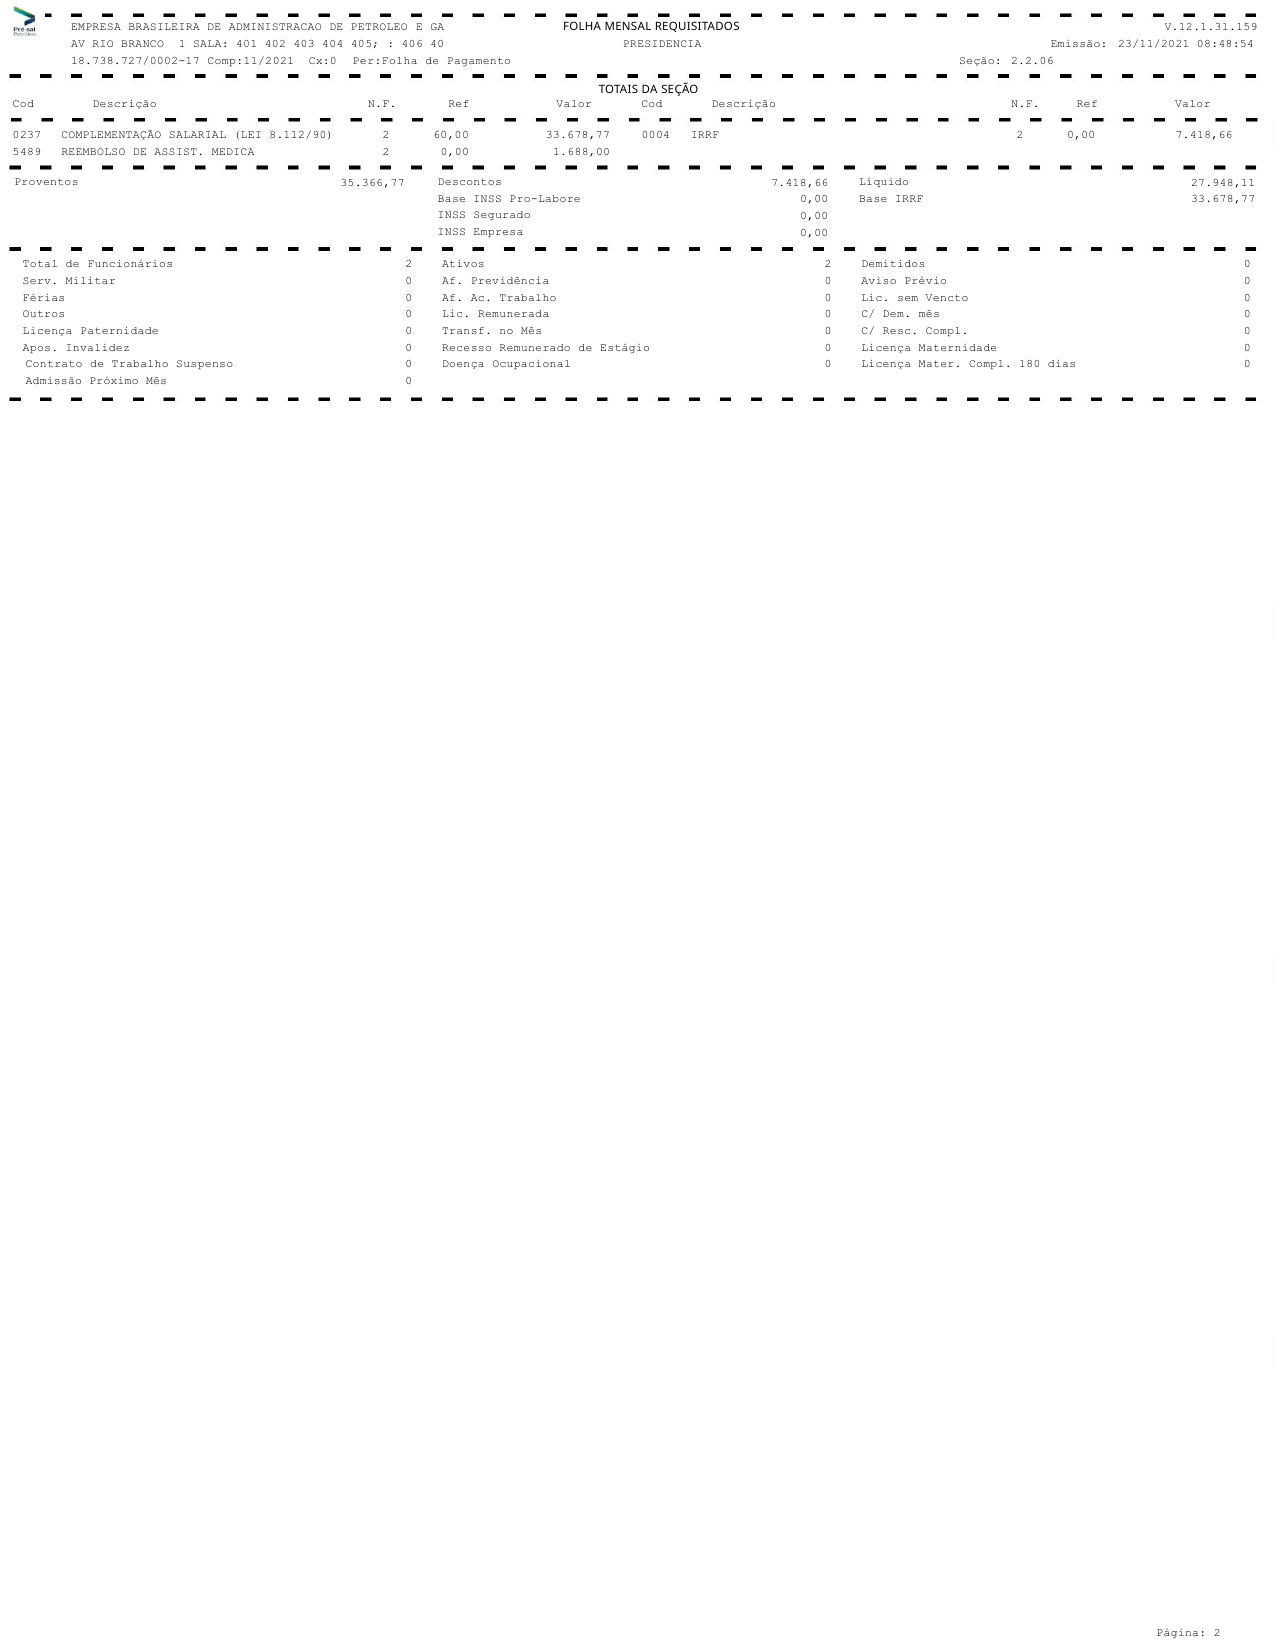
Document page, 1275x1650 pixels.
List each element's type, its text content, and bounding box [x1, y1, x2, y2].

text Ref [448, 97, 487, 111]
text 0 [1244, 307, 1268, 320]
text Serv. Militar [22, 273, 196, 287]
text COMPLEMENTAÇÃO SALARIAL (LEI 8.112/90) [61, 127, 359, 141]
text 0004 [641, 127, 687, 141]
text 8.738.727/0002-17 Comp:11/2021 Cx:0 Per:Folha de Pagamento [78, 53, 536, 67]
text 2 [382, 127, 407, 141]
text C/ Resc. Compl. [861, 323, 1018, 337]
text Valor [1175, 97, 1228, 111]
text 0 [824, 290, 849, 304]
text 60,00 [433, 127, 486, 141]
text Apos. Invalidez [22, 340, 259, 354]
text 5 [12, 144, 20, 158]
text Doença Ocupacional [442, 357, 675, 370]
text 0 [405, 373, 429, 387]
text C/ Dem. mês [861, 307, 986, 320]
text 0 [1244, 257, 1268, 270]
text 0 [824, 323, 849, 337]
text Base INSS Pro-Labore [437, 191, 603, 205]
text Licença Paternidade [22, 323, 259, 337]
text Descontos [437, 174, 519, 188]
text FOLHA MENSAL REQUISITADOS [563, 20, 767, 33]
text Férias [22, 290, 83, 304]
text Lic. Remunerada [442, 307, 574, 320]
text 0 [824, 357, 849, 370]
text Aviso Prévio [861, 273, 964, 287]
text 0 [405, 357, 429, 370]
text Base IRRF [859, 191, 941, 205]
text 0 [405, 340, 429, 354]
text 0,00 [440, 144, 486, 158]
text 0,00 [800, 192, 846, 205]
text Proventos [14, 174, 96, 188]
text Cod [641, 97, 680, 111]
text Emissão: [1050, 37, 1118, 50]
text Af. Ac. Trabalho [442, 290, 574, 304]
text Total de Funcionários [22, 257, 196, 270]
text Página: 2 [1156, 1626, 1237, 1639]
text Seção: 2.2.06 [959, 53, 1130, 67]
text 0 [1244, 357, 1268, 370]
text Cod [12, 97, 51, 111]
text 0 [824, 273, 849, 287]
text 0 [1244, 340, 1268, 354]
text N.F. [368, 97, 414, 111]
text EMPRESA BRASILEIRA DE ADMINISTRACAO DE PETROLEO E GA [71, 20, 469, 33]
text V.12.1.31.159 [1164, 20, 1275, 33]
text 0 [405, 323, 429, 337]
text Licença Mater. Compl. 180 dias [861, 357, 1102, 370]
text 7.418,66 [1175, 127, 1250, 141]
text Admissão Próximo Mês [25, 374, 259, 387]
text 33.678,77 [546, 127, 627, 141]
text Af. Previdência [442, 273, 574, 287]
text 7.418,66 [771, 175, 846, 189]
text Líquido [859, 174, 926, 188]
text TOTAIS DA SEÇÃO [598, 82, 723, 96]
text 2 [382, 144, 407, 158]
text 0 [824, 307, 849, 320]
text N.F. [1011, 97, 1057, 111]
text 0 [824, 340, 849, 354]
text Descrição [711, 97, 793, 111]
text Contrato de Trabalho Suspenso [25, 357, 259, 370]
text PRESIDENCIA [623, 37, 719, 50]
text 2 [405, 257, 429, 270]
text 1 [71, 53, 78, 67]
text 0 [1244, 273, 1268, 287]
text 0,00 [800, 225, 846, 239]
text Transf. no Mês [442, 323, 574, 337]
text 0 [405, 307, 429, 320]
text Licença Maternidade [861, 340, 1018, 354]
text 33.678,77 [1191, 192, 1273, 205]
text Recesso Remunerado de Estágio [442, 340, 675, 354]
text 35.366,77 [340, 175, 422, 189]
text 0 [405, 290, 429, 304]
text INSS Empresa [437, 224, 541, 238]
text Lic. sem Vencto [861, 290, 986, 304]
text 0 [405, 273, 429, 287]
text 237 [20, 127, 58, 141]
text Demitidos [861, 257, 943, 270]
text 0,00 [800, 208, 846, 222]
text Valor [556, 97, 609, 111]
text Ativos [442, 257, 502, 270]
text 27.948,11 [1191, 175, 1273, 189]
text 1.688,00 [553, 144, 627, 158]
text 23/11/2021 08:48:54 [1118, 37, 1275, 50]
text 2 [1016, 127, 1057, 141]
text 2 [824, 257, 849, 270]
picture [0, 0, 1275, 1650]
text Ref [1076, 97, 1115, 111]
text 0 [12, 127, 20, 141]
text REEMBOLSO DE ASSIST. MEDICA [61, 144, 359, 158]
text 0 [1244, 323, 1268, 337]
text IRRF [691, 127, 736, 141]
text 0,00 [1067, 127, 1113, 141]
text Descrição [92, 97, 174, 111]
text 489 [20, 144, 58, 158]
text Outros [22, 307, 83, 320]
text 0 [1244, 290, 1268, 304]
text INSS Segurado [437, 208, 603, 221]
text AV RIO BRANCO 1 SALA: 401 402 403 404 405; : 406 40 [71, 37, 469, 50]
